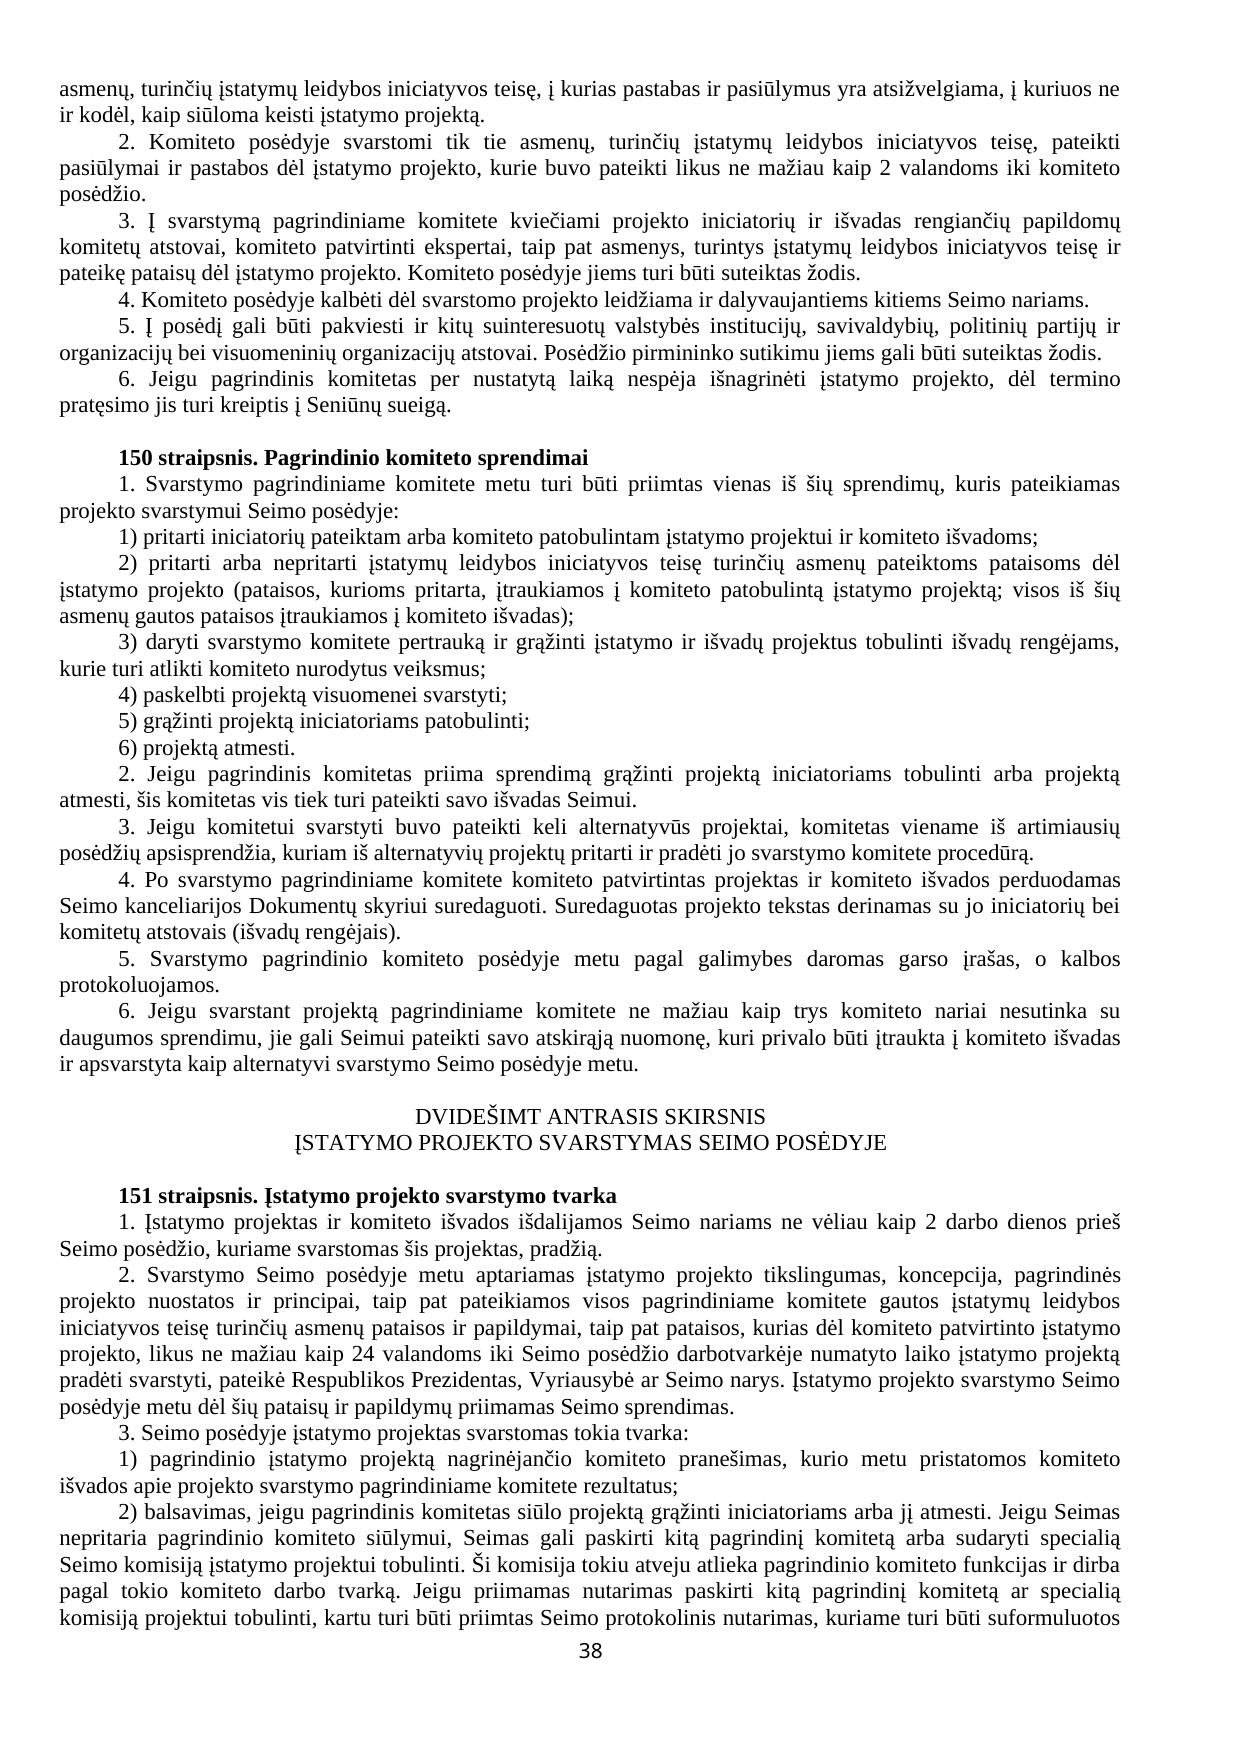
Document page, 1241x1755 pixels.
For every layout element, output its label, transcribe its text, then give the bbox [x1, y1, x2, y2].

text DVIDEŠIMT ANTRASIS SKIRSNIS [59, 1103, 1122, 1129]
text 5. Į posėdį gali būti pakviesti ir kitų suinteresuotų valstybės institucijų, savivaldybių, politinių partijų ir organizacijų bei visuomeninių organizacijų atstovai. Posėdžio pirmininko sutikimu jiems gali būti suteiktas žodis. [59, 312, 1122, 365]
text 6. Jeigu svarstant projektą pagrindiniame komitete ne mažiau kaip trys komiteto nariai nesutinka su daugumos sprendimu, jie gali Seimui pateikti savo atskirąją nuomonę, kuri privalo būti įtraukta į komiteto išvadas ir apsvarstyta kaip alternatyvi svarstymo Seimo posėdyje metu. [59, 997, 1122, 1076]
text 1) pagrindinio įstatymo projektą nagrinėjančio komiteto pranešimas, kurio metu pristatomos komiteto išvados apie projekto svarstymo pagrindiniame komitete rezultatus; [59, 1445, 1122, 1498]
text 5) grąžinti projektą iniciatoriams patobulinti; [59, 707, 1122, 734]
text 2. Jeigu pagrindinis komitetas priima sprendimą grąžinti projektą iniciatoriams tobulinti arba projektą atmesti, šis komitetas vis tiek turi pateikti savo išvadas Seimui. [59, 760, 1122, 813]
text 4. Po svarstymo pagrindiniame komitete komiteto patvirtintas projektas ir komiteto išvados perduodamas Seimo kanceliarijos Dokumentų skyriui suredaguoti. Suredaguotas projekto tekstas derinamas su jo iniciatorių bei komitetų atstovais (išvadų rengėjais). [59, 866, 1122, 945]
text 2) pritarti arba nepritarti įstatymų leidybos iniciatyvos teisę turinčių asmenų pateiktoms pataisoms dėl įstatymo projekto (pataisos, kurioms pritarta, įtraukiamos į komiteto patobulintą įstatymo projektą; visos iš šių asmenų gautos pataisos įtraukiamos į komiteto išvadas); [59, 549, 1122, 628]
text 3. Jeigu komitetui svarstyti buvo pateikti keli alternatyvūs projektai, komitetas viename iš artimiausių posėdžių apsisprendžia, kuriam iš alternatyvių projektų pritarti ir pradėti jo svarstymo komitete procedūrą. [59, 813, 1122, 866]
text 3. Seimo posėdyje įstatymo projektas svarstomas tokia tvarka: [59, 1419, 1122, 1445]
text 4) paskelbti projektą visuomenei svarstyti; [59, 681, 1122, 707]
text 6) projektą atmesti. [59, 734, 1122, 760]
text 6. Jeigu pagrindinis komitetas per nustatytą laiką nespėja išnagrinėti įstatymo projekto, dėl termino pratęsimo jis turi kreiptis į Seniūnų sueigą. [59, 365, 1122, 418]
text 3. Į svarstymą pagrindiniame komitete kviečiami projekto iniciatorių ir išvadas rengiančių papildomų komitetų atstovai, komiteto patvirtinti ekspertai, taip pat asmenys, turintys įstatymų leidybos iniciatyvos teisę ir pateikę pataisų dėl įstatymo projekto. Komiteto posėdyje jiems turi būti suteiktas žodis. [59, 207, 1122, 286]
text 2. Svarstymo Seimo posėdyje metu aptariamas įstatymo projekto tikslingumas, koncepcija, pagrindinės projekto nuostatos ir principai, taip pat pateikiamos visos pagrindiniame komitete gautos įstatymų leidybos iniciatyvos teisę turinčių asmenų pataisos ir papildymai, taip pat pataisos, kurias dėl komiteto patvirtinto įstatymo projekto, likus ne mažiau kaip 24 valandoms iki Seimo posėdžio darbotvarkėje numatyto laiko įstatymo projektą pradėti svarstyti, pateikė Respublikos Prezidentas, Vyriausybė ar Seimo narys. Įstatymo projekto svarstymo Seimo posėdyje metu dėl šių pataisų ir papildymų priimamas Seimo sprendimas. [59, 1261, 1122, 1419]
text 1. Svarstymo pagrindiniame komitete metu turi būti priimtas vienas iš šių sprendimų, kuris pateikiamas projekto svarstymui Seimo posėdyje: [59, 470, 1122, 523]
text 150 straipsnis. Pagrindinio komiteto sprendimai [59, 444, 1122, 470]
text 1) pritarti iniciatorių pateiktam arba komiteto patobulintam įstatymo projektui ir komiteto išvadoms; [59, 523, 1122, 549]
text 2. Komiteto posėdyje svarstomi tik tie asmenų, turinčių įstatymų leidybos iniciatyvos teisę, pateikti pasiūlymai ir pastabos dėl įstatymo projekto, kurie buvo pateikti likus ne mažiau kaip 2 valandoms iki komiteto posėdžio. [59, 128, 1122, 207]
text 2) balsavimas, jeigu pagrindinis komitetas siūlo projektą grąžinti iniciatoriams arba jį atmesti. Jeigu Seimas nepritaria pagrindinio komiteto siūlymui, Seimas gali paskirti kitą pagrindinį komitetą arba sudaryti specialią Seimo komisiją įstatymo projektui tobulinti. Ši komisija tokiu atveju atlieka pagrindinio komiteto funkcijas ir dirba pagal tokio komiteto darbo tvarką. Jeigu priimamas nutarimas paskirti kitą pagrindinį komitetą ar specialią komisiją projektui tobulinti, kartu turi būti priimtas Seimo protokolinis nutarimas, kuriame turi būti suformuluotos [59, 1498, 1122, 1630]
text ĮSTATYMO PROJEKTO SVARSTYMAS SEIMO POSĖDYJE [59, 1129, 1122, 1156]
text 1. Įstatymo projektas ir komiteto išvados išdalijamos Seimo nariams ne vėliau kaip 2 darbo dienos prieš Seimo posėdžio, kuriame svarstomas šis projektas, pradžią. [59, 1208, 1122, 1261]
text 4. Komiteto posėdyje kalbėti dėl svarstomo projekto leidžiama ir dalyvaujantiems kitiems Seimo nariams. [59, 286, 1122, 312]
text 3) daryti svarstymo komitete pertrauką ir grąžinti įstatymo ir išvadų projektus tobulinti išvadų rengėjams, kurie turi atlikti komiteto nurodytus veiksmus; [59, 628, 1122, 681]
text asmenų, turinčių įstatymų leidybos iniciatyvos teisę, į kurias pastabas ir pasiūlymus yra atsižvelgiama, į kuriuos ne ir kodėl, kaip siūloma keisti įstatymo projektą. [59, 75, 1122, 128]
text 151 straipsnis. Įstatymo projekto svarstymo tvarka [59, 1182, 1122, 1208]
text 5. Svarstymo pagrindinio komiteto posėdyje metu pagal galimybes daromas garso įrašas, o kalbos protokoluojamos. [59, 945, 1122, 997]
